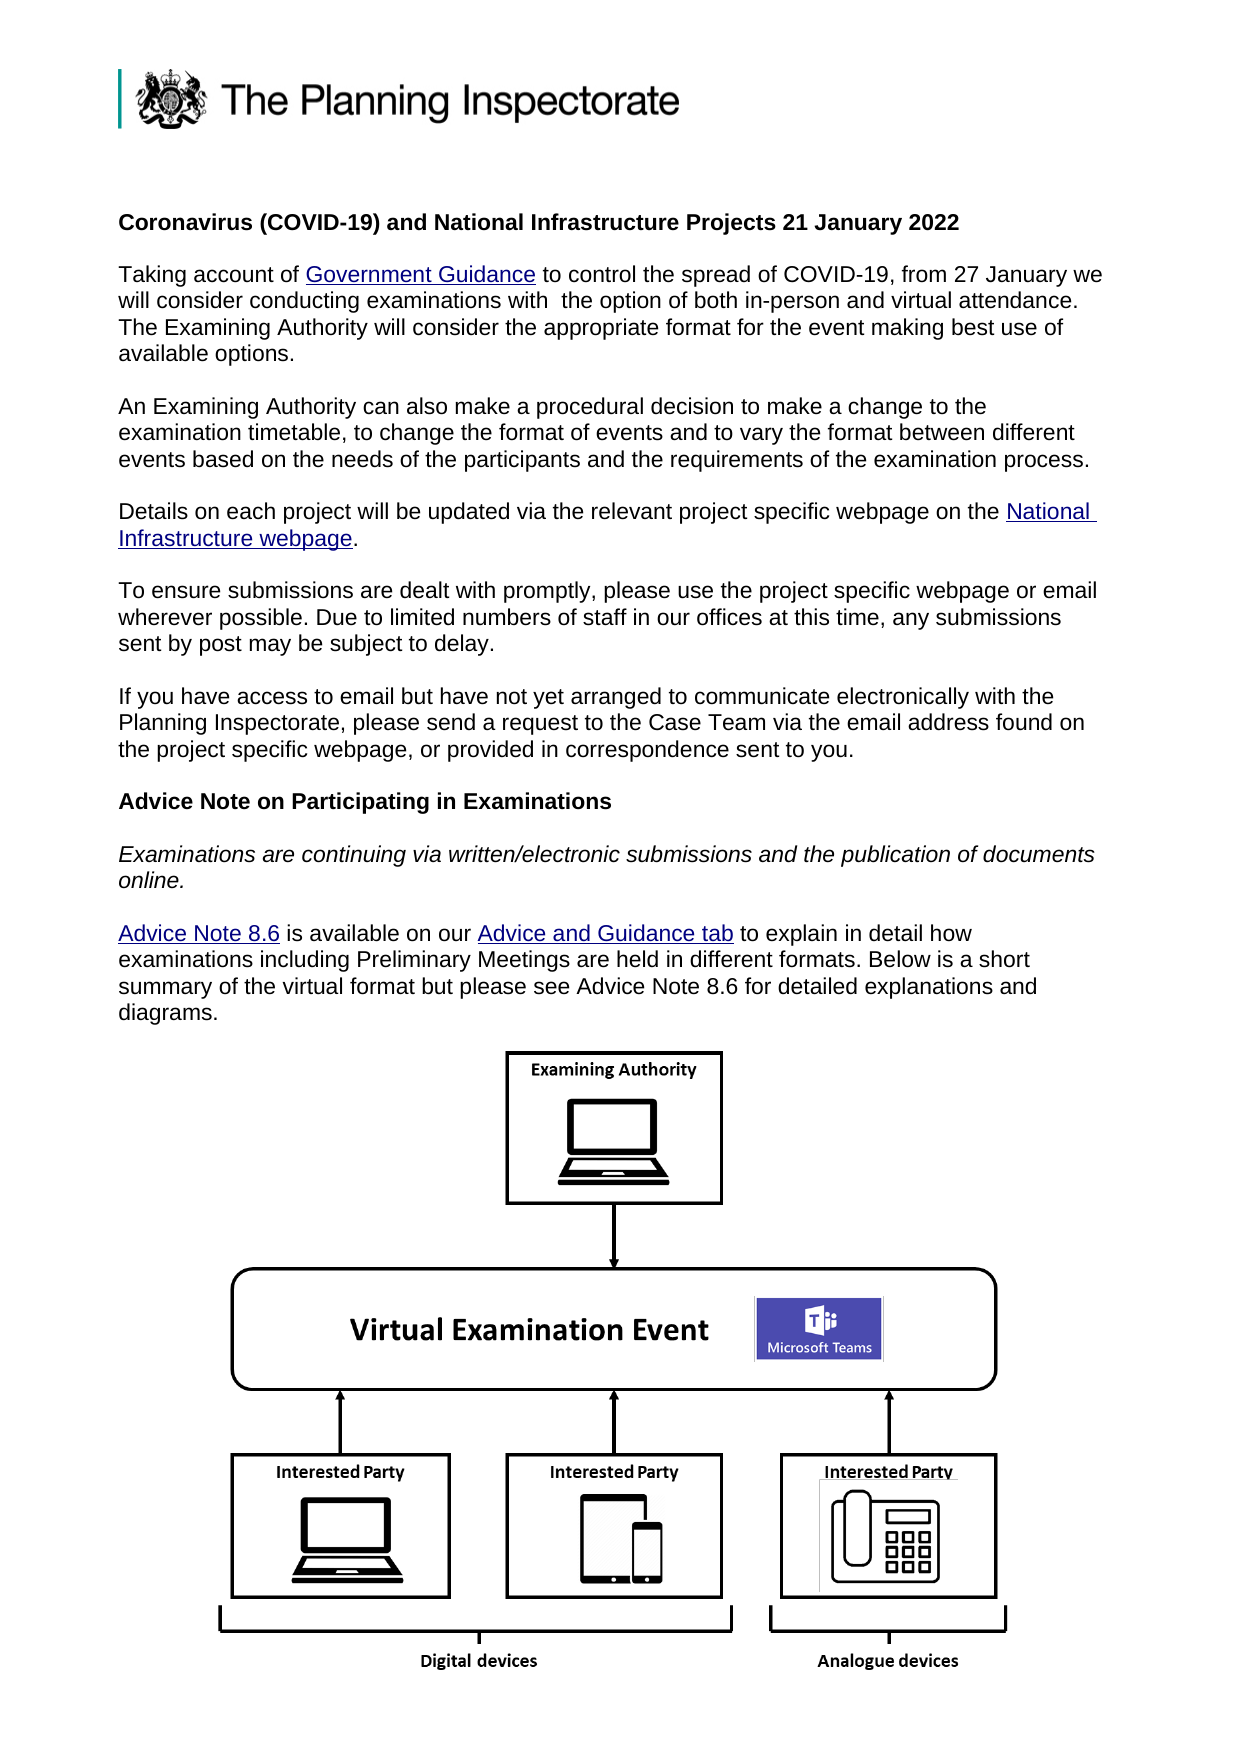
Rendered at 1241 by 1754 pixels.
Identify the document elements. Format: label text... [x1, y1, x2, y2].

text If you have access to email but have not yet arranged to communicate electronically with the Planning Inspectorate, please send a request to the Case Team via the email address found on the project specific webpage, or provided in correspondence sent to you. [118, 683, 1107, 762]
text Taking account of Government Guidance to control the spread of COVID-19, from 27 January we will consider conducting examinations with the option of both in-person and virtual attendance. The Examining Authority will consider the appropriate format for the event making best use of available options. [118, 261, 1107, 367]
text Coronavirus (COVID-19) and National Infrastructure Projects 21 January 2022 [118, 208, 1107, 235]
text An Examining Authority can also make a procedural decision to make a change to the examination timetable, to change the format of events and to vary the format between different events based on the needs of the participants and the requirements of the examination process. [118, 393, 1107, 472]
text Details on each project will be updated via the relevant project specific webpage on the National Infrastructure webpage. [118, 498, 1107, 551]
text To ensure submissions are dealt with promptly, please use the project specific webpage or email wherever possible. Due to limited numbers of staff in our offices at this time, any submissions sent by post may be subject to delay. [118, 577, 1107, 656]
text Advice Note 8.6 is available on our Advice and Guidance tab to explain in detail how examinations including Preliminary Meetings are held in different formats. Below is a short summary of the virtual format but please see Advice Note 8.6 for detailed explanations and diagrams. [118, 920, 1107, 1025]
text Examinations are continuing via written/electronic submissions and the publication of documents online. [118, 841, 1107, 894]
text Advice Note on Participating in Examinations [118, 788, 1107, 814]
